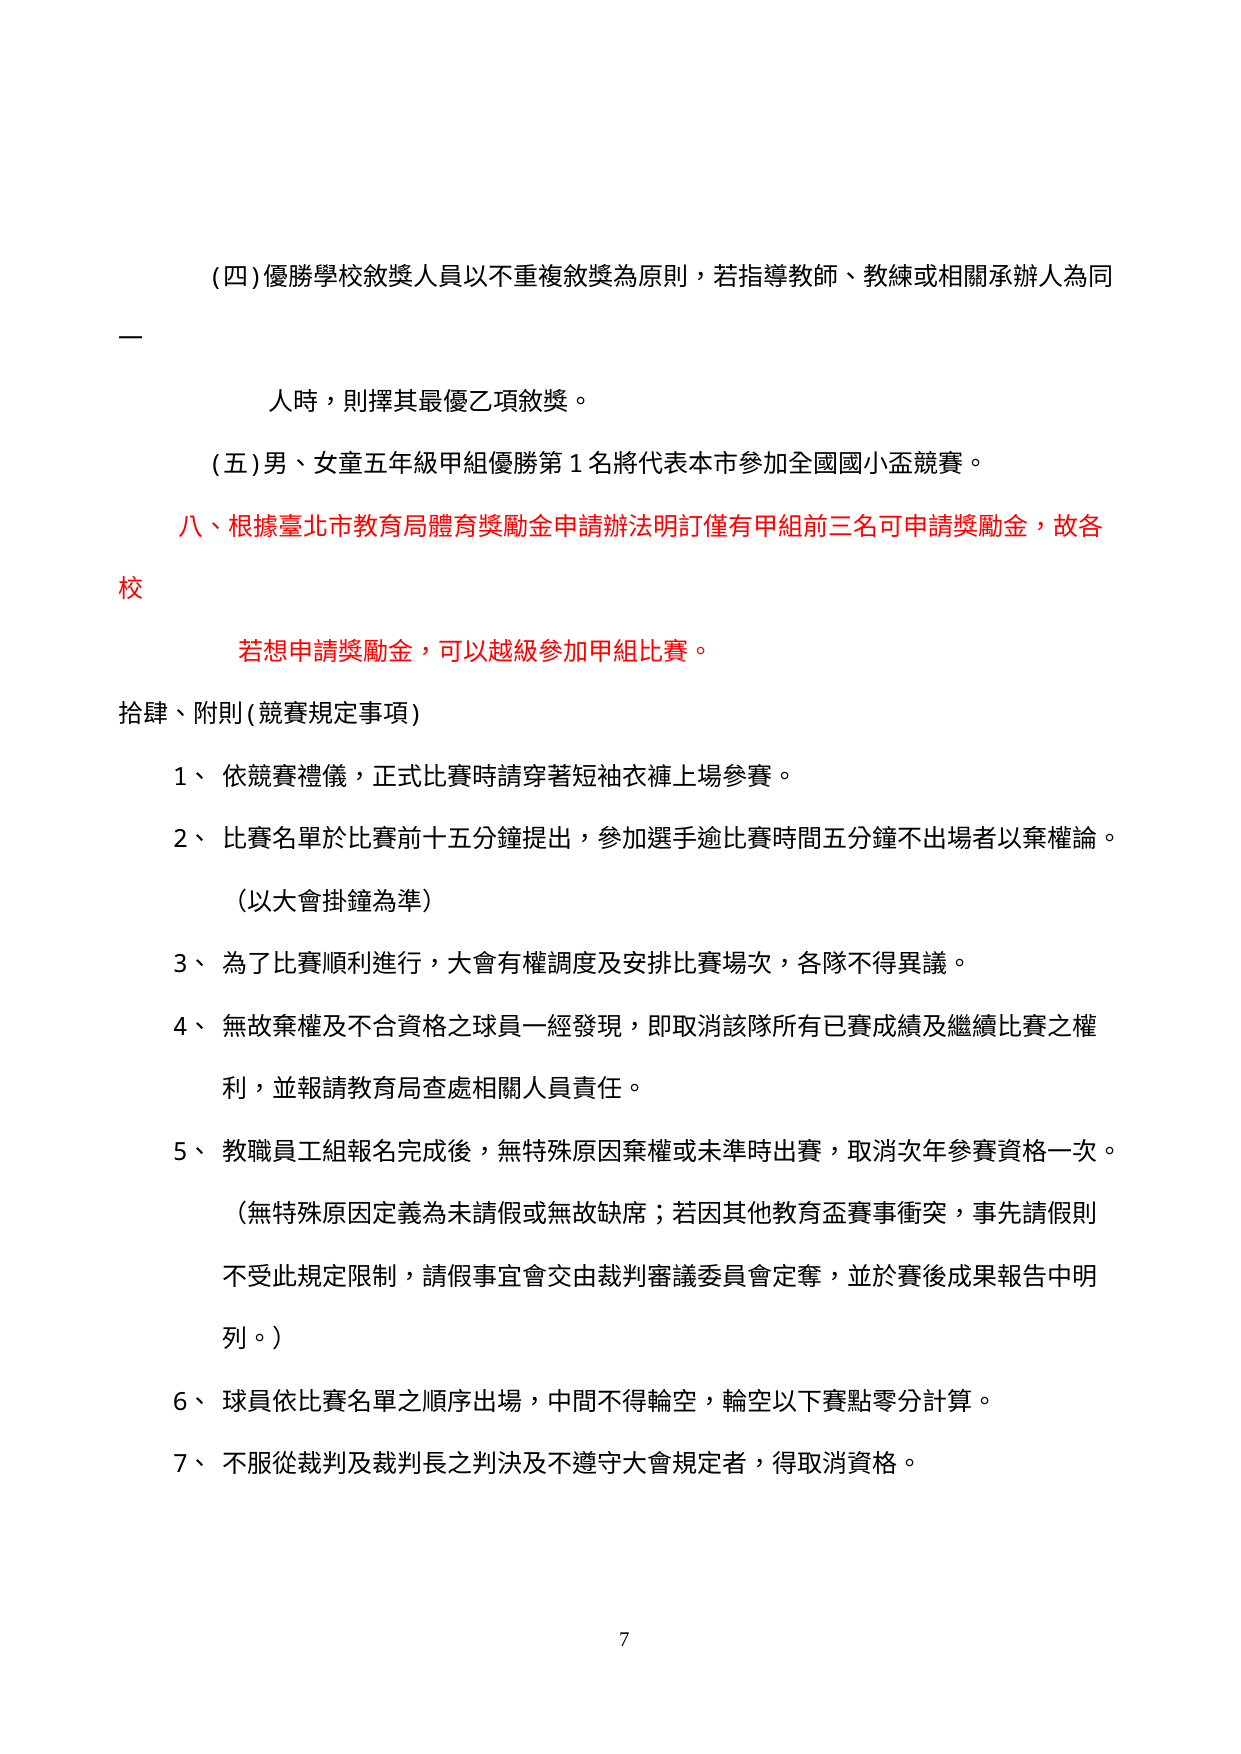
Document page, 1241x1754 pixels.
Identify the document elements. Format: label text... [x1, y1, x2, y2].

text (五)男、女童五年級甲組優勝第1名將代表本市參加全國國小盃競賽。 [118, 420, 1122, 483]
list 為了比賽順利進行，大會有權調度及安排比賽場次，各隊不得異議。 [173, 920, 1122, 983]
list 不服從裁判及裁判長之判決及不遵守大會規定者，得取消資格。 [173, 1420, 1122, 1483]
text 拾肆、附則(競賽規定事項) [118, 670, 1122, 733]
text 人時，則擇其最優乙項敘獎。 [118, 358, 1122, 420]
text 八、根據臺北市教育局體育獎勵金申請辦法明訂僅有甲組前三名可申請獎勵金，故各校 [118, 483, 1122, 608]
list 依競賽禮儀，正式比賽時請穿著短袖衣褲上場參賽。 [173, 733, 1122, 795]
list 無故棄權及不合資格之球員一經發現，即取消該隊所有已賽成績及繼續比賽之權利，並報請教育局查處相關人員責任。 [173, 983, 1122, 1108]
list 球員依比賽名單之順序出場，中間不得輪空，輪空以下賽點零分計算。 [173, 1358, 1122, 1420]
text (四)優勝學校敘獎人員以不重複敘獎為原則，若指導教師、教練或相關承辦人為同一 [118, 233, 1122, 358]
list 教職員工組報名完成後，無特殊原因棄權或未準時出賽，取消次年參賽資格一次。（無特殊原因定義為未請假或無故缺席；若因其他教育盃賽事衝突，事先請假則不受此規定限制，請假事宜會交由裁判審議委員會定奪，並於賽後成果報告中明列。） [173, 1108, 1122, 1358]
text 若想申請獎勵金，可以越級參加甲組比賽。 [118, 608, 1122, 670]
list 比賽名單於比賽前十五分鐘提出，參加選手逾比賽時間五分鐘不出場者以棄權論。（以大會掛鐘為準） [173, 795, 1122, 920]
